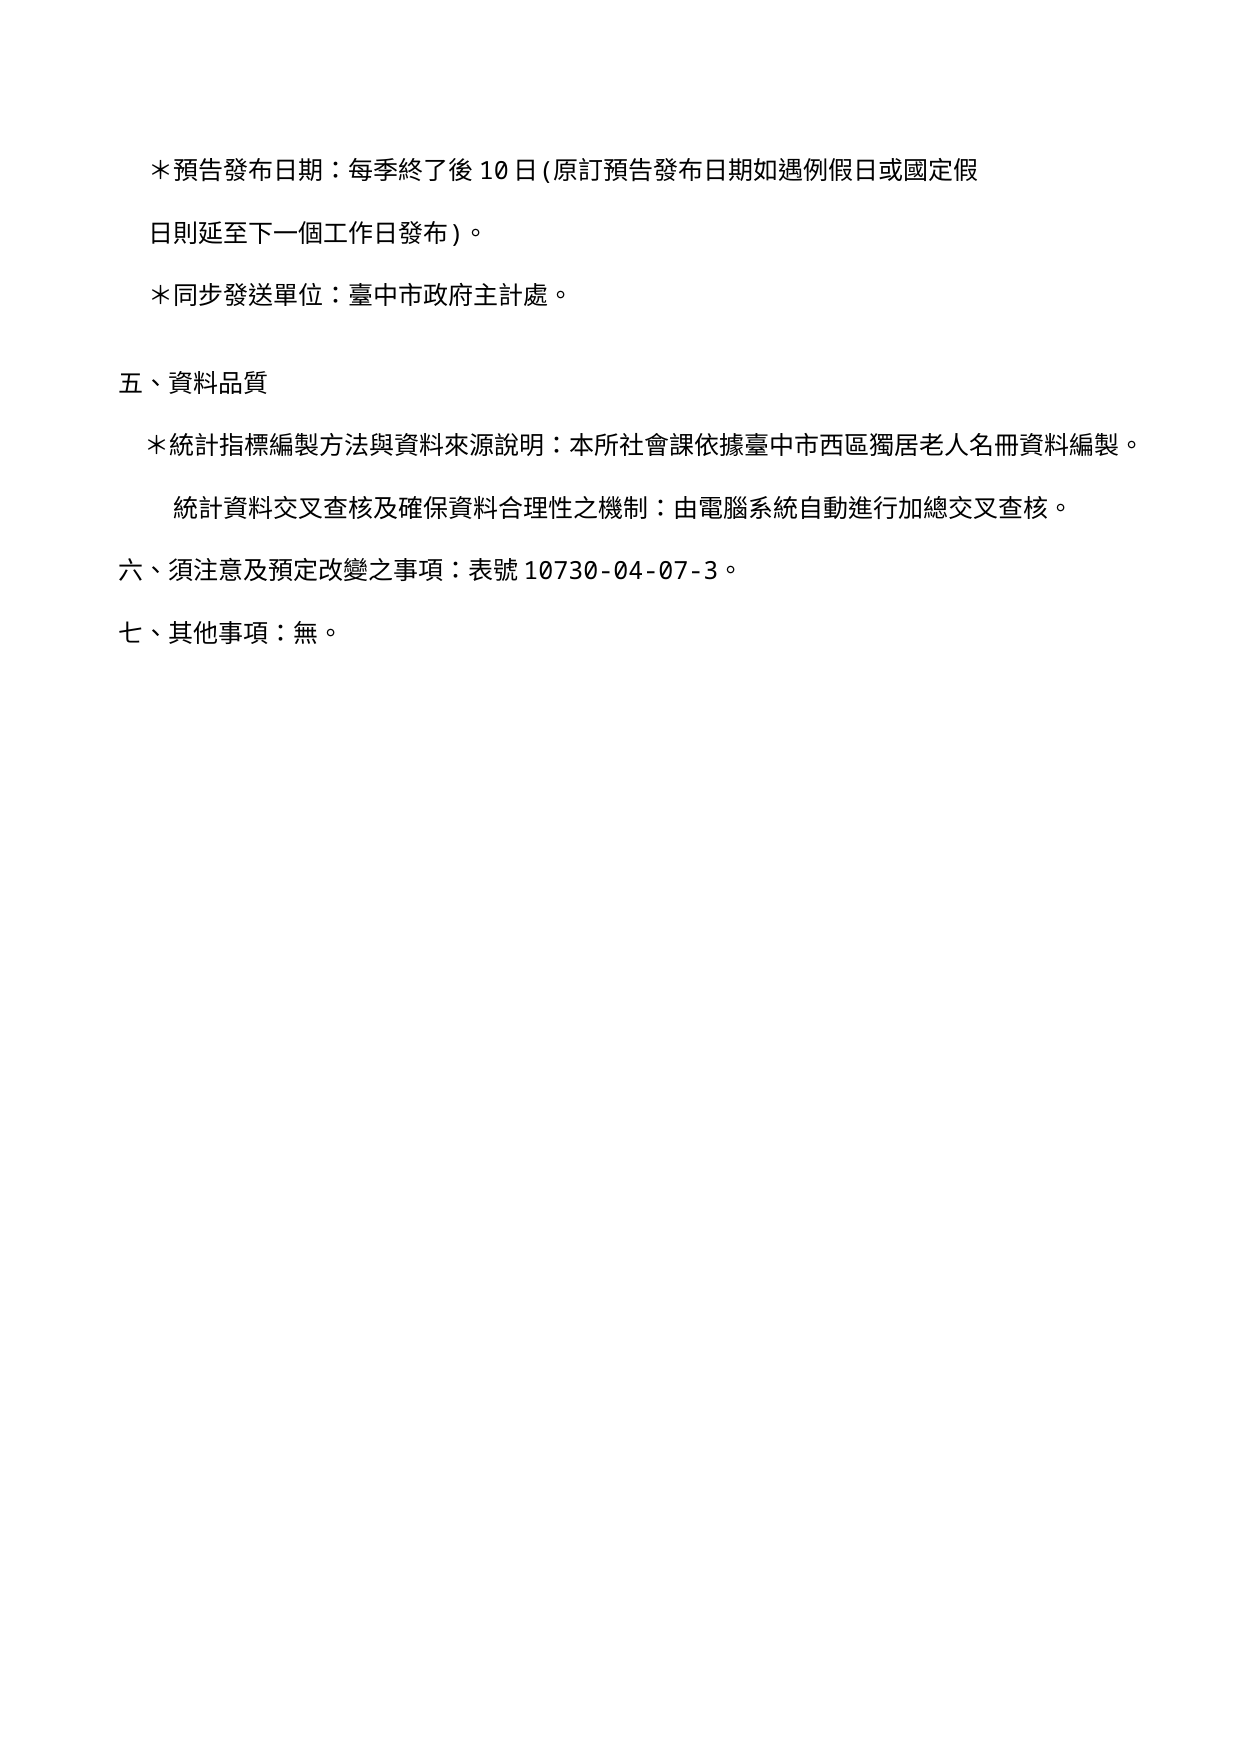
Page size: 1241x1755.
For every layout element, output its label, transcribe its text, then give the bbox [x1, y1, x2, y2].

text 七、其他事項：無。 [118, 589, 1122, 652]
text 日則延至下一個工作日發布)。 [149, 189, 1122, 252]
text 六、須注意及預定改變之事項：表號10730-04-07-3。 [118, 527, 1122, 589]
text ＊統計指標編製方法與資料來源說明：本所社會課依據臺中市西區獨居老人名冊資料編製。 [118, 402, 1122, 464]
text ＊同步發送單位：臺中市政府主計處。 [149, 252, 1122, 314]
text ＊預告發布日期：每季終了後10日(原訂預告發布日期如遇例假日或國定假 [149, 127, 1122, 189]
text 統計資料交叉查核及確保資料合理性之機制：由電腦系統自動進行加總交叉查核。 [174, 464, 1122, 527]
text 五、資料品質 [118, 339, 1122, 402]
